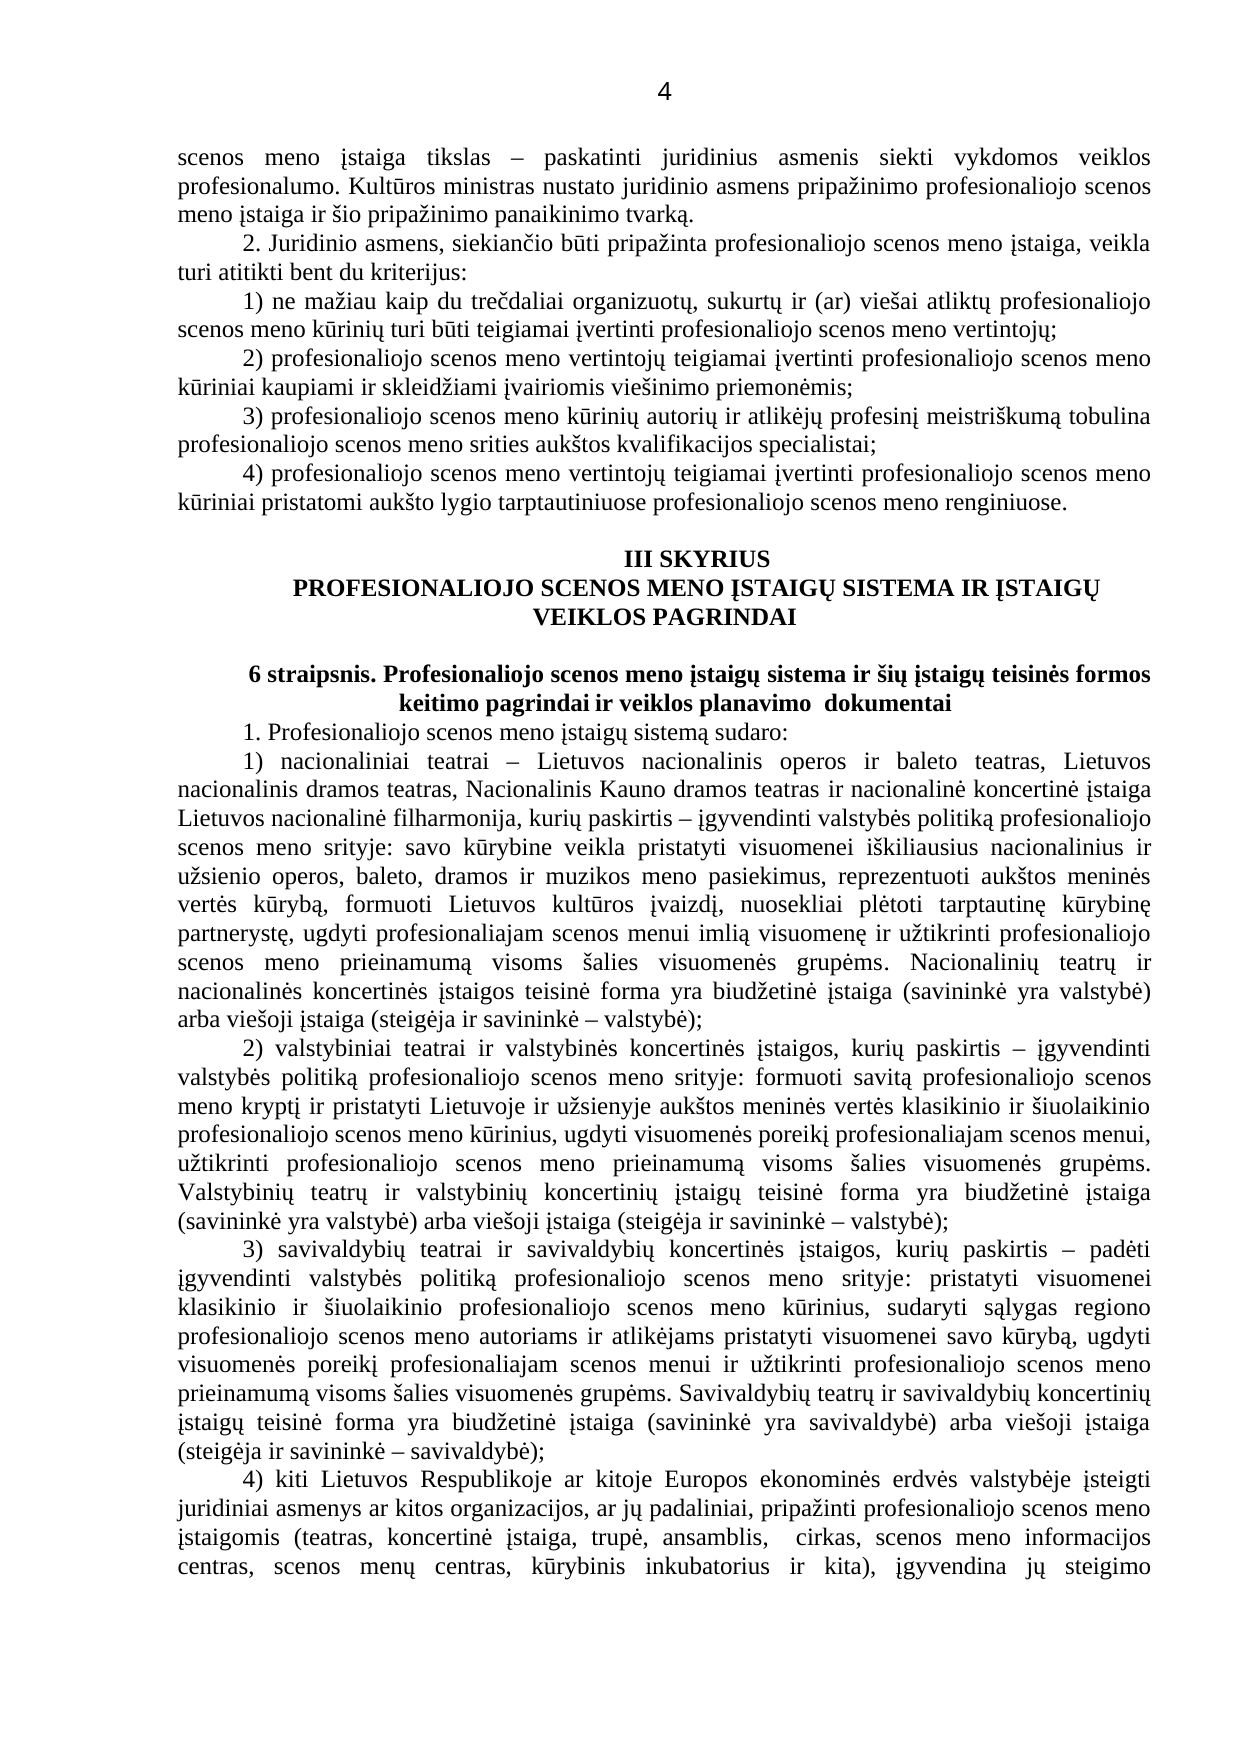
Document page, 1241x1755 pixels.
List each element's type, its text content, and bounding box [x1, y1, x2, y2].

text 6 straipsnis. Profesionaliojo scenos meno įstaigų sistema ir šių įstaigų teisinės formos keitimo pagrindai ir veiklos planavimo dokumentai [248, 659, 1152, 717]
text 2) profesionaliojo scenos meno vertintojų teigiamai įvertinti profesionaliojo scenos meno kūriniai kaupiami ir skleidžiami įvairiomis viešinimo priemonėmis; [177, 343, 1152, 401]
text 4) profesionaliojo scenos meno vertintojų teigiamai įvertinti profesionaliojo scenos meno kūriniai pristatomi aukšto lygio tarptautiniuose profesionaliojo scenos meno renginiuose. [177, 458, 1152, 516]
text 3) profesionaliojo scenos meno kūrinių autorių ir atlikėjų profesinį meistriškumą tobulina profesionaliojo scenos meno srities aukštos kvalifikacijos specialistai; [177, 401, 1152, 458]
text 3) savivaldybių teatrai ir savivaldybių koncertinės įstaigos, kurių paskirtis – padėti įgyvendinti valstybės politiką profesionaliojo scenos meno srityje: pristatyti visuomenei klasikinio ir šiuolaikinio profesionaliojo scenos meno kūrinius, sudaryti sąlygas regiono profesionaliojo scenos meno autoriams ir atlikėjams pristatyti visuomenei savo kūrybą, ugdyti visuomenės poreikį profesionaliajam scenos menui ir užtikrinti profesionaliojo scenos meno prieinamumą visoms šalies visuomenės grupėms. Savivaldybių teatrų ir savivaldybių koncertinių įstaigų teisinė forma yra biudžetinė įstaiga (savininkė yra savivaldybė) arba viešoji įstaiga (steigėja ir savininkė – savivaldybė); [177, 1234, 1152, 1464]
text scenos meno įstaiga tikslas – paskatinti juridinius asmenis siekti vykdomos veiklos profesionalumo. Kultūros ministras nustato juridinio asmens pripažinimo profesionaliojo scenos meno įstaiga ir šio pripažinimo panaikinimo tvarką. [177, 142, 1152, 228]
text 1) ne mažiau kaip du trečdaliai organizuotų, sukurtų ir (ar) viešai atliktų profesionaliojo scenos meno kūrinių turi būti teigiamai įvertinti profesionaliojo scenos meno vertintojų; [177, 286, 1152, 343]
text 1) nacionaliniai teatrai – Lietuvos nacionalinis operos ir baleto teatras, Lietuvos nacionalinis dramos teatras, Nacionalinis Kauno dramos teatras ir nacionalinė koncertinė įstaiga Lietuvos nacionalinė filharmonija, kurių paskirtis – įgyvendinti valstybės politiką profesionaliojo scenos meno srityje: savo kūrybine veikla pristatyti visuomenei iškiliausius nacionalinius ir užsienio operos, baleto, dramos ir muzikos meno pasiekimus, reprezentuoti aukštos meninės vertės kūrybą, formuoti Lietuvos kultūros įvaizdį, nuosekliai plėtoti tarptautinę kūrybinę partnerystę, ugdyti profesionaliajam scenos menui imlią visuomenę ir užtikrinti profesionaliojo scenos meno prieinamumą visoms šalies visuomenės grupėms. Nacionalinių teatrų ir nacionalinės koncertinės įstaigos teisinė forma yra biudžetinė įstaiga (savininkė yra valstybė) arba viešoji įstaiga (steigėja ir savininkė – valstybė); [177, 746, 1152, 1033]
text 2) valstybiniai teatrai ir valstybinės koncertinės įstaigos, kurių paskirtis – įgyvendinti valstybės politiką profesionaliojo scenos meno srityje: formuoti savitą profesionaliojo scenos meno kryptį ir pristatyti Lietuvoje ir užsienyje aukštos meninės vertės klasikinio ir šiuolaikinio profesionaliojo scenos meno kūrinius, ugdyti visuomenės poreikį profesionaliajam scenos menui, užtikrinti profesionaliojo scenos meno prieinamumą visoms šalies visuomenės grupėms. Valstybinių teatrų ir valstybinių koncertinių įstaigų teisinė forma yra biudžetinė įstaiga (savininkė yra valstybė) arba viešoji įstaiga (steigėja ir savininkė – valstybė); [177, 1033, 1152, 1234]
text PROFESIONALIOJO SCENOS MENO ĮSTAIGŲ SISTEMA IR ĮSTAIGŲ VEIKLOS PAGRINDAI [177, 573, 1152, 631]
text 2. Juridinio asmens, siekiančio būti pripažinta profesionaliojo scenos meno įstaiga, veikla turi atitikti bent du kriterijus: [177, 228, 1152, 286]
text 1. Profesionaliojo scenos meno įstaigų sistemą sudaro: [177, 717, 1152, 746]
text 4) kiti Lietuvos Respublikoje ar kitoje Europos ekonominės erdvės valstybėje įsteigti juridiniai asmenys ar kitos organizacijos, ar jų padaliniai, pripažinti profesionaliojo scenos meno įstaigomis (teatras, koncertinė įstaiga, trupė, ansamblis, cirkas, scenos meno informacijos centras, scenos menų centras, kūrybinis inkubatorius ir kita), įgyvendina jų steigimo [177, 1464, 1152, 1579]
text III SKYRIUS [177, 544, 1152, 573]
